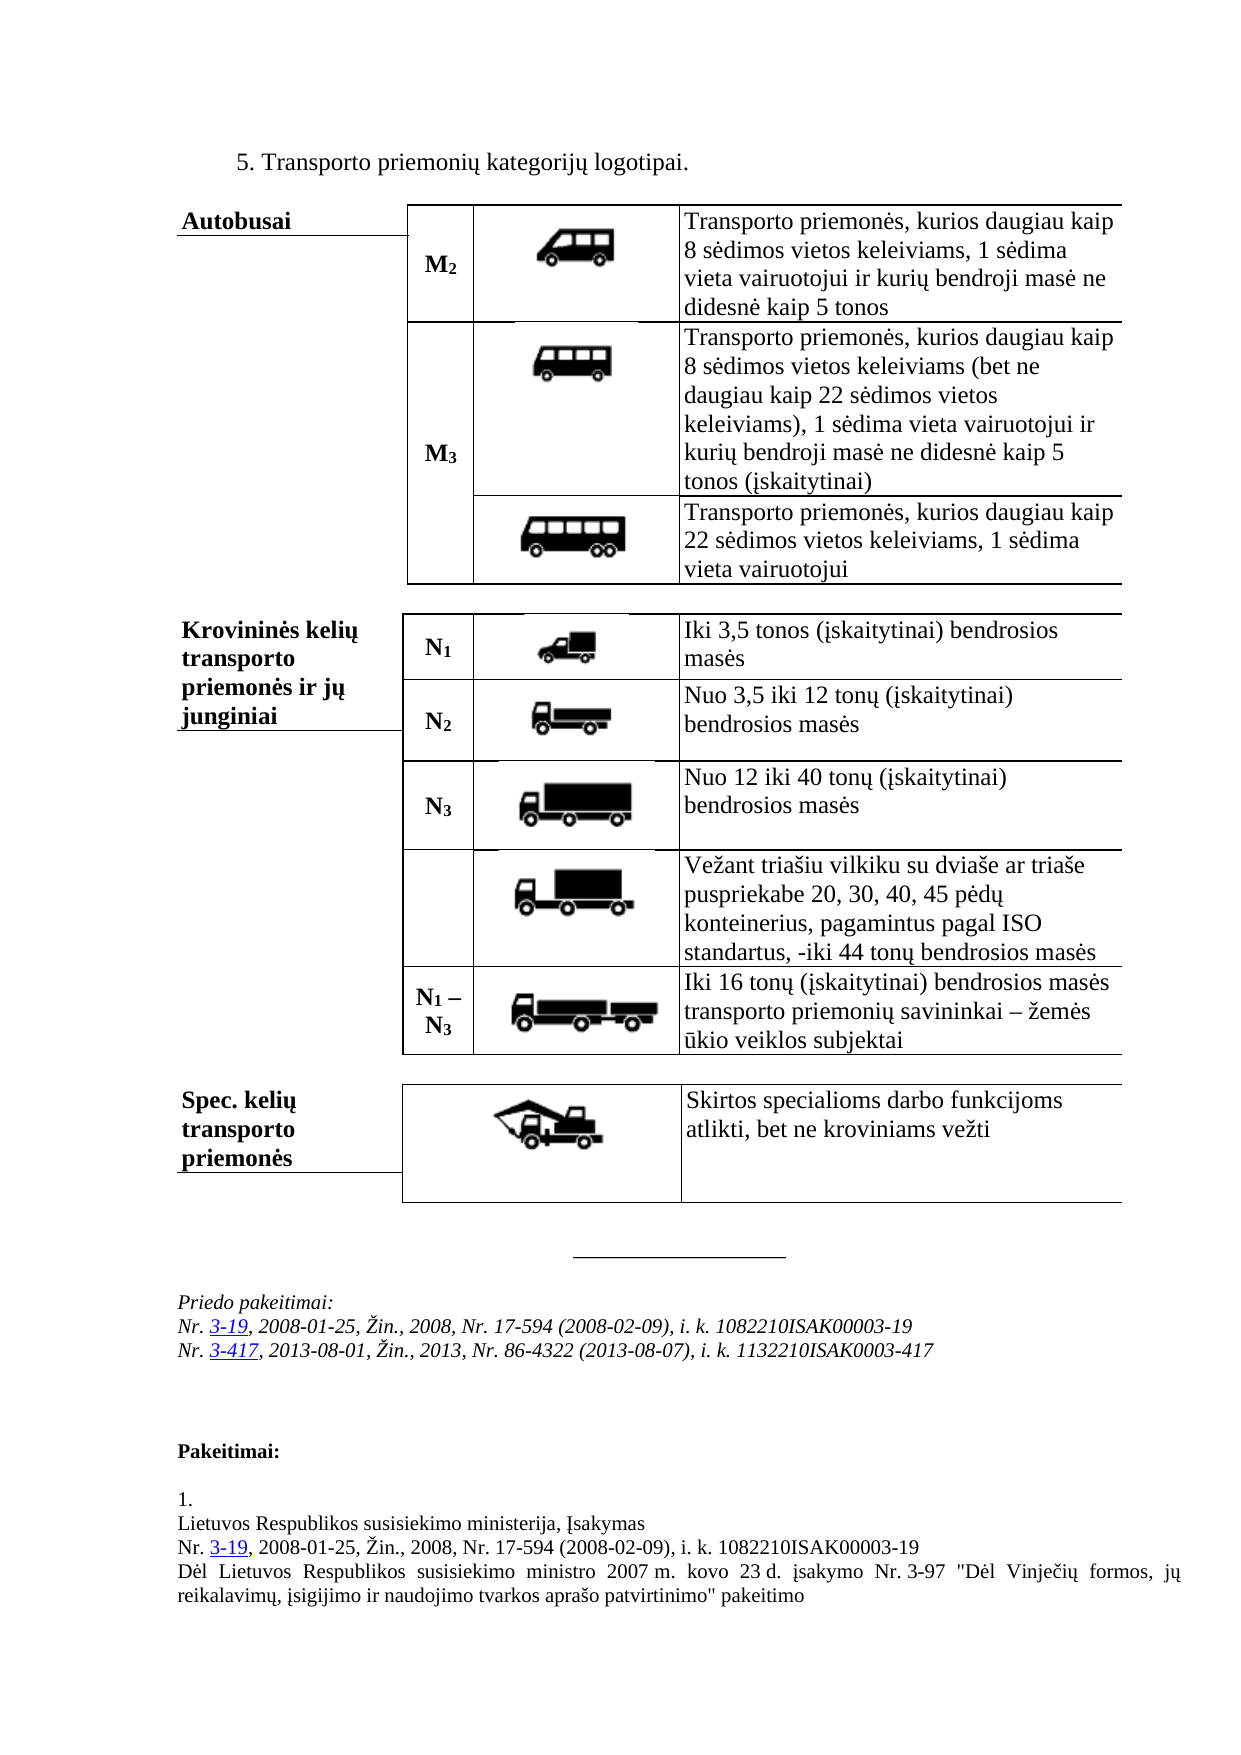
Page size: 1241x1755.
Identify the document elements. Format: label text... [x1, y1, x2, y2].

table_cell M3 [408, 323, 473, 583]
text 5. Transporto priemonių kategorijų logotipai. [177, 147, 1181, 176]
table_cell N2 [404, 680, 473, 760]
table_cell [177, 849, 402, 966]
table_header Iki 3,5 tonos (įskaitytinai) bendrosios masės [680, 615, 1122, 679]
table_header Skirtos specialioms darbo funkcijoms atlikti, bet ne kroviniams vežti [682, 1085, 1122, 1202]
text Priedo pakeitimai: [177, 1290, 1181, 1314]
table_cell [404, 850, 473, 966]
table_cell Iki 16 tonų (įskaitytinai) bendrosios masės transporto priemonių savininkai – žemės ūkio veiklos subjektai [680, 967, 1122, 1053]
table_cell N1 – N3 [404, 967, 473, 1053]
table_header Spec. kelių transporto priemonės [177, 1084, 402, 1172]
table_cell Transporto priemonės, kurios daugiau kaip 8 sėdimos vietos keleiviams (bet ne daugiau kaip 22 sėdimos vietos keleiviams), 1 sėdima vieta vairuotojui ir kurių bendroji masė ne didesnė kaip 5 tonos (įskaitytinai) [680, 323, 1122, 495]
text Lietuvos Respublikos susisiekimo ministerija, Įsakymas [177, 1511, 1181, 1535]
table_header M2 [408, 206, 473, 321]
table_header (ženklas) [474, 615, 524, 679]
table_cell (ženklas) [474, 323, 679, 495]
table_cell [177, 236, 407, 321]
table_cell [177, 731, 402, 760]
table_cell Vežant triašiu vilkiku su dviaše ar triaše puspriekabe 20, 30, 40, 45 pėdų konteinerius, pagamintus pagal ISO standartus, -iki 44 tonų bendrosios masės [680, 851, 1122, 966]
table_cell [177, 966, 402, 1053]
table_header (ženklas) [629, 615, 679, 679]
table_header N1 [404, 615, 473, 679]
table_cell [177, 1173, 402, 1202]
table_cell [177, 321, 407, 583]
text Nr. 3-19, 2008-01-25, Žin., 2008, Nr. 17-594 (2008-02-09), i. k. 1082210ISAK00003-19 [177, 1314, 1181, 1338]
table_cell (ženklas) [474, 851, 679, 966]
table_cell (ženklas) [474, 496, 679, 583]
table_cell Nuo 12 iki 40 tonų (įskaitytinai) bendrosios masės [680, 762, 1122, 849]
table_cell N3 [404, 762, 473, 849]
table_cell (ženklas) [474, 680, 679, 760]
table_header (ženklas) [403, 1085, 681, 1202]
table_cell (ženklas) [474, 762, 498, 849]
table_cell [177, 760, 402, 849]
text Nr. 3-417, 2013-08-01, Žin., 2013, Nr. 86-4322 (2013-08-07), i. k. 1132210ISAK0003-417 [177, 1338, 1181, 1362]
table_cell Nuo 3,5 iki 12 tonų (įskaitytinai) bendrosios masės [680, 680, 1122, 760]
table_header Krovininės kelių transporto priemonės ir jų junginiai [177, 613, 402, 730]
text _________________ [177, 1232, 1181, 1261]
table_cell (ženklas) [474, 967, 679, 1053]
text Dėl Lietuvos Respublikos susisiekimo ministro 2007 m. kovo 23 d. įsakymo Nr. 3-97 "Dėl Vinječių formos, jų reikalavimų, įsigijimo ir naudojimo tvarkos aprašo patvirtinimo" pakeitimo [177, 1559, 1181, 1607]
text Nr. 3-19, 2008-01-25, Žin., 2008, Nr. 17-594 (2008-02-09), i. k. 1082210ISAK00003-19 [177, 1535, 1181, 1559]
table_cell Transporto priemonės, kurios daugiau kaip 22 sėdimos vietos keleiviams, 1 sėdima vieta vairuotojui [680, 497, 1122, 583]
table_header Autobusai [177, 204, 407, 235]
table_header (ženklas) [474, 206, 679, 321]
table_header Transporto priemonės, kurios daugiau kaip 8 sėdimos vietos keleiviams, 1 sėdima vieta vairuotojui ir kurių bendroji masė ne didesnė kaip 5 tonos [680, 206, 1122, 321]
text Pakeitimai: [177, 1439, 1181, 1463]
table_cell (ženklas) [655, 762, 679, 849]
text 1. [177, 1487, 1181, 1511]
